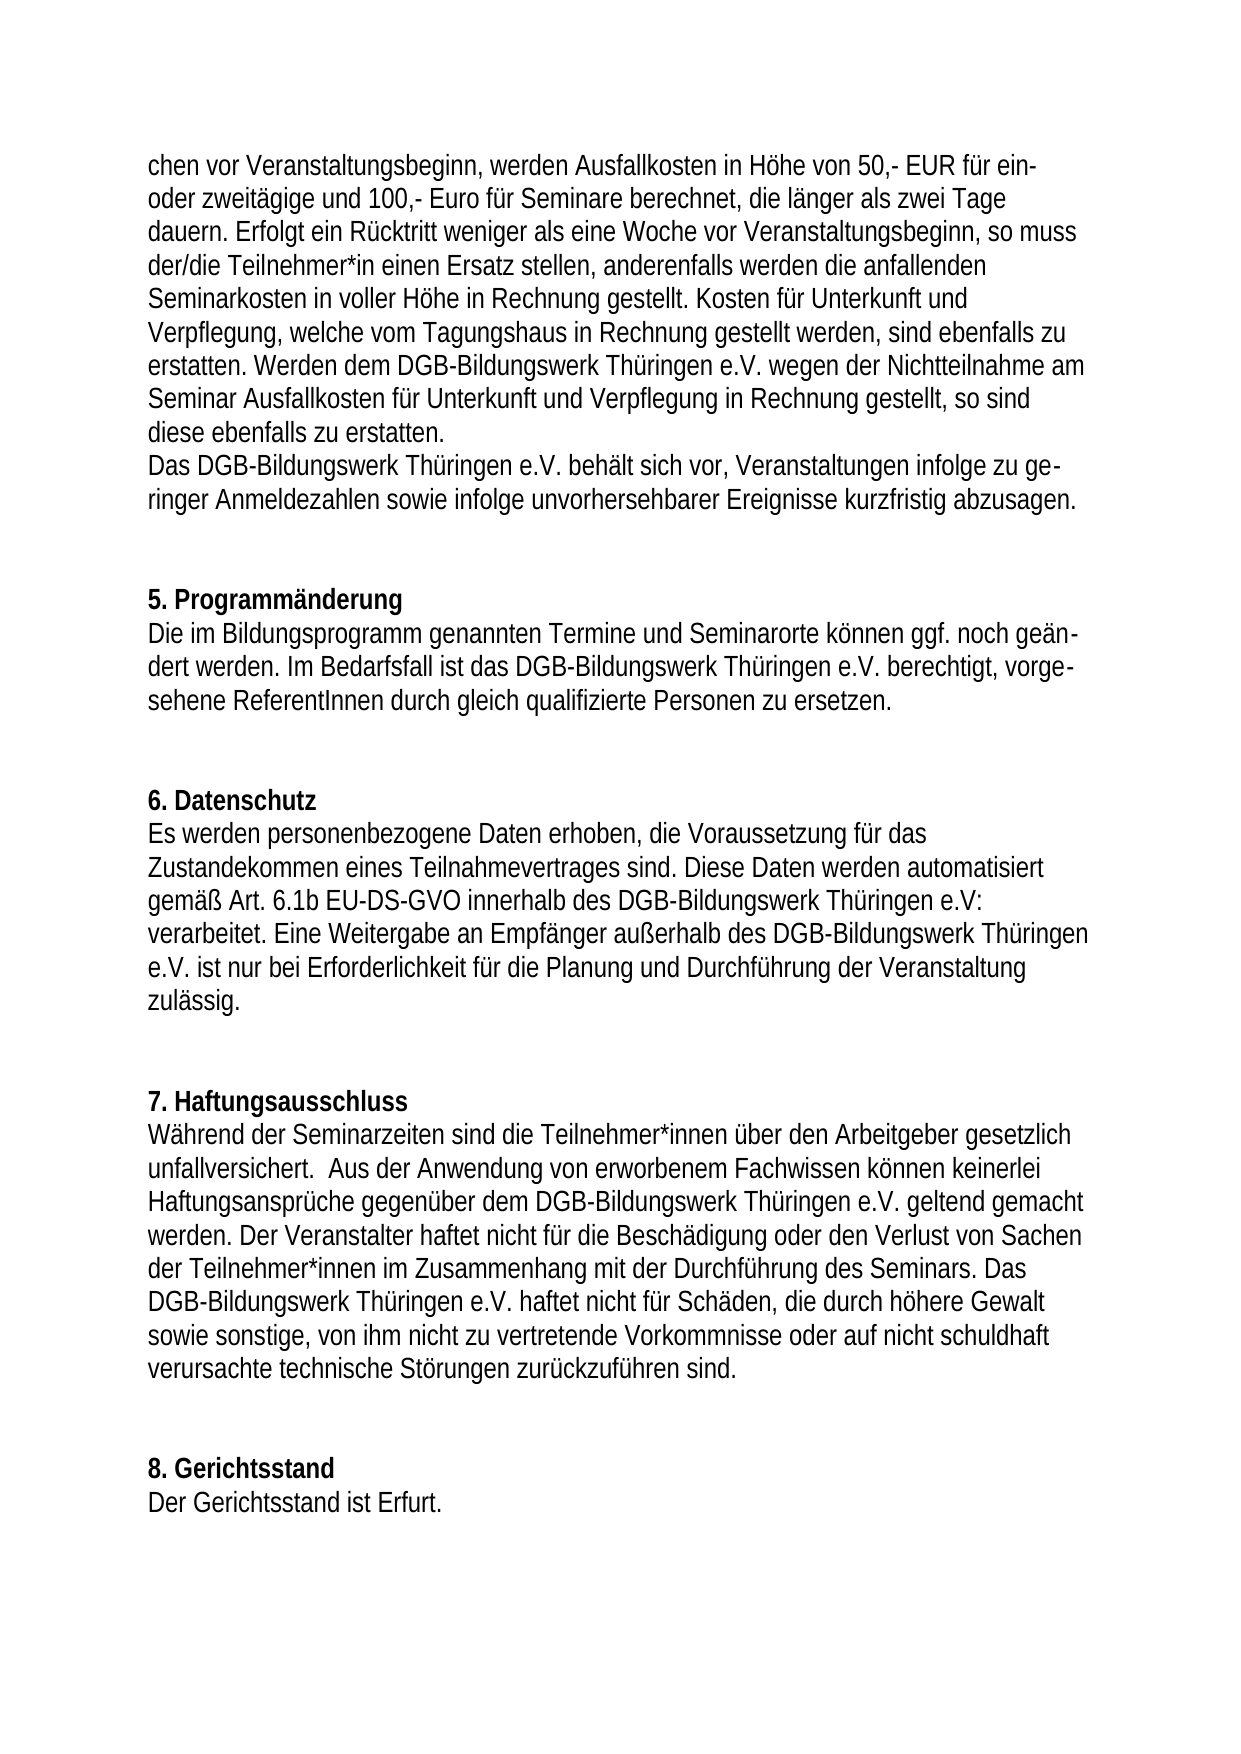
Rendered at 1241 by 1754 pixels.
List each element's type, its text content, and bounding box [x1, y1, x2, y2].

text chen vor Veranstaltungsbeginn, werden Ausfallkosten in Höhe von 50,- EUR für ein- oder zweitägige und 100,- Euro für Seminare berechnet, die länger als zwei Tage dauern. Erfolgt ein Rücktritt weniger als eine Woche vor Veranstaltungsbeginn, so muss der/die Teil­nehmer*in einen Ersatz stellen, anderenfalls werden die anfallenden Seminarkosten in voller Höhe in Rechnung gestellt. Kosten für Unterkunft und Verpflegung, welche vom Tagungshaus in Rechnung gestellt werden, sind ebenfalls zu erstatten. Werden dem DGB-Bildungswerk Thüringen e.V. wegen der Nichtteilnahme am Seminar Ausfallkosten für Unterkunft und Verpflegung in Rechnung gestellt, so sind diese ebenfalls zu erstatten. [148, 148, 1093, 448]
text Während der Seminarzeiten sind die Teilnehmer*innen über den Arbeitgeber gesetzlich unfallversichert. Aus der Anwendung von erworbenem Fachwissen können keinerlei Haftungsansprüche gegenüber dem DGB-Bildungswerk Thüringen e.V. geltend gemacht werden. Der Veranstalter haftet nicht für die Beschädigung oder den Verlust von Sachen der Teil­nehmer*innen im Zusammenhang mit der Durchführung des Seminars. Das DGB-Bil­dungswerk Thüringen e.V. haftet nicht für Schäden, die durch höhere Gewalt sowie sons­tige, von ihm nicht zu vertretende Vorkommnisse oder auf nicht schuldhaft verursachte technische Störungen zurückzuführen sind. [148, 1117, 1093, 1385]
text 7. Haftungsausschluss [148, 1084, 1093, 1117]
text Der Gerichtsstand ist Erfurt. [148, 1485, 1093, 1518]
text Die im Bildungsprogramm genannten Termine und Seminarorte können ggf. noch geän­dert werden. Im Bedarfsfall ist das DGB-Bildungswerk Thüringen e.V. berechtigt, vorge­sehene ReferentInnen durch gleich qualifizierte Personen zu ersetzen. [148, 616, 1093, 716]
text 5. Programmänderung [148, 582, 1093, 616]
text 8. Gerichtsstand [148, 1452, 1093, 1485]
text Es werden personenbezogene Daten erhoben, die Voraussetzung für das Zustandekommen eines Teilnahmevertrages sind. Diese Daten werden automatisiert gemäß Art. 6.1b EU-DS-GVO innerhalb des DGB-Bildungswerk Thüringen e.V: verarbeitet. Eine Weitergabe an Empfänger außerhalb des DGB-Bildungswerk Thüringen e.V. ist nur bei Erforderlichkeit für die Planung und Durchführung der Veranstaltung zulässig. [148, 816, 1093, 1017]
text Das DGB-Bildungswerk Thüringen e.V. behält sich vor, Veranstaltungen infolge zu ge­ringer Anmeldezahlen sowie infolge unvorhersehbarer Ereignisse kurzfristig abzusagen. [148, 448, 1093, 549]
text 6. Datenschutz [148, 783, 1093, 816]
